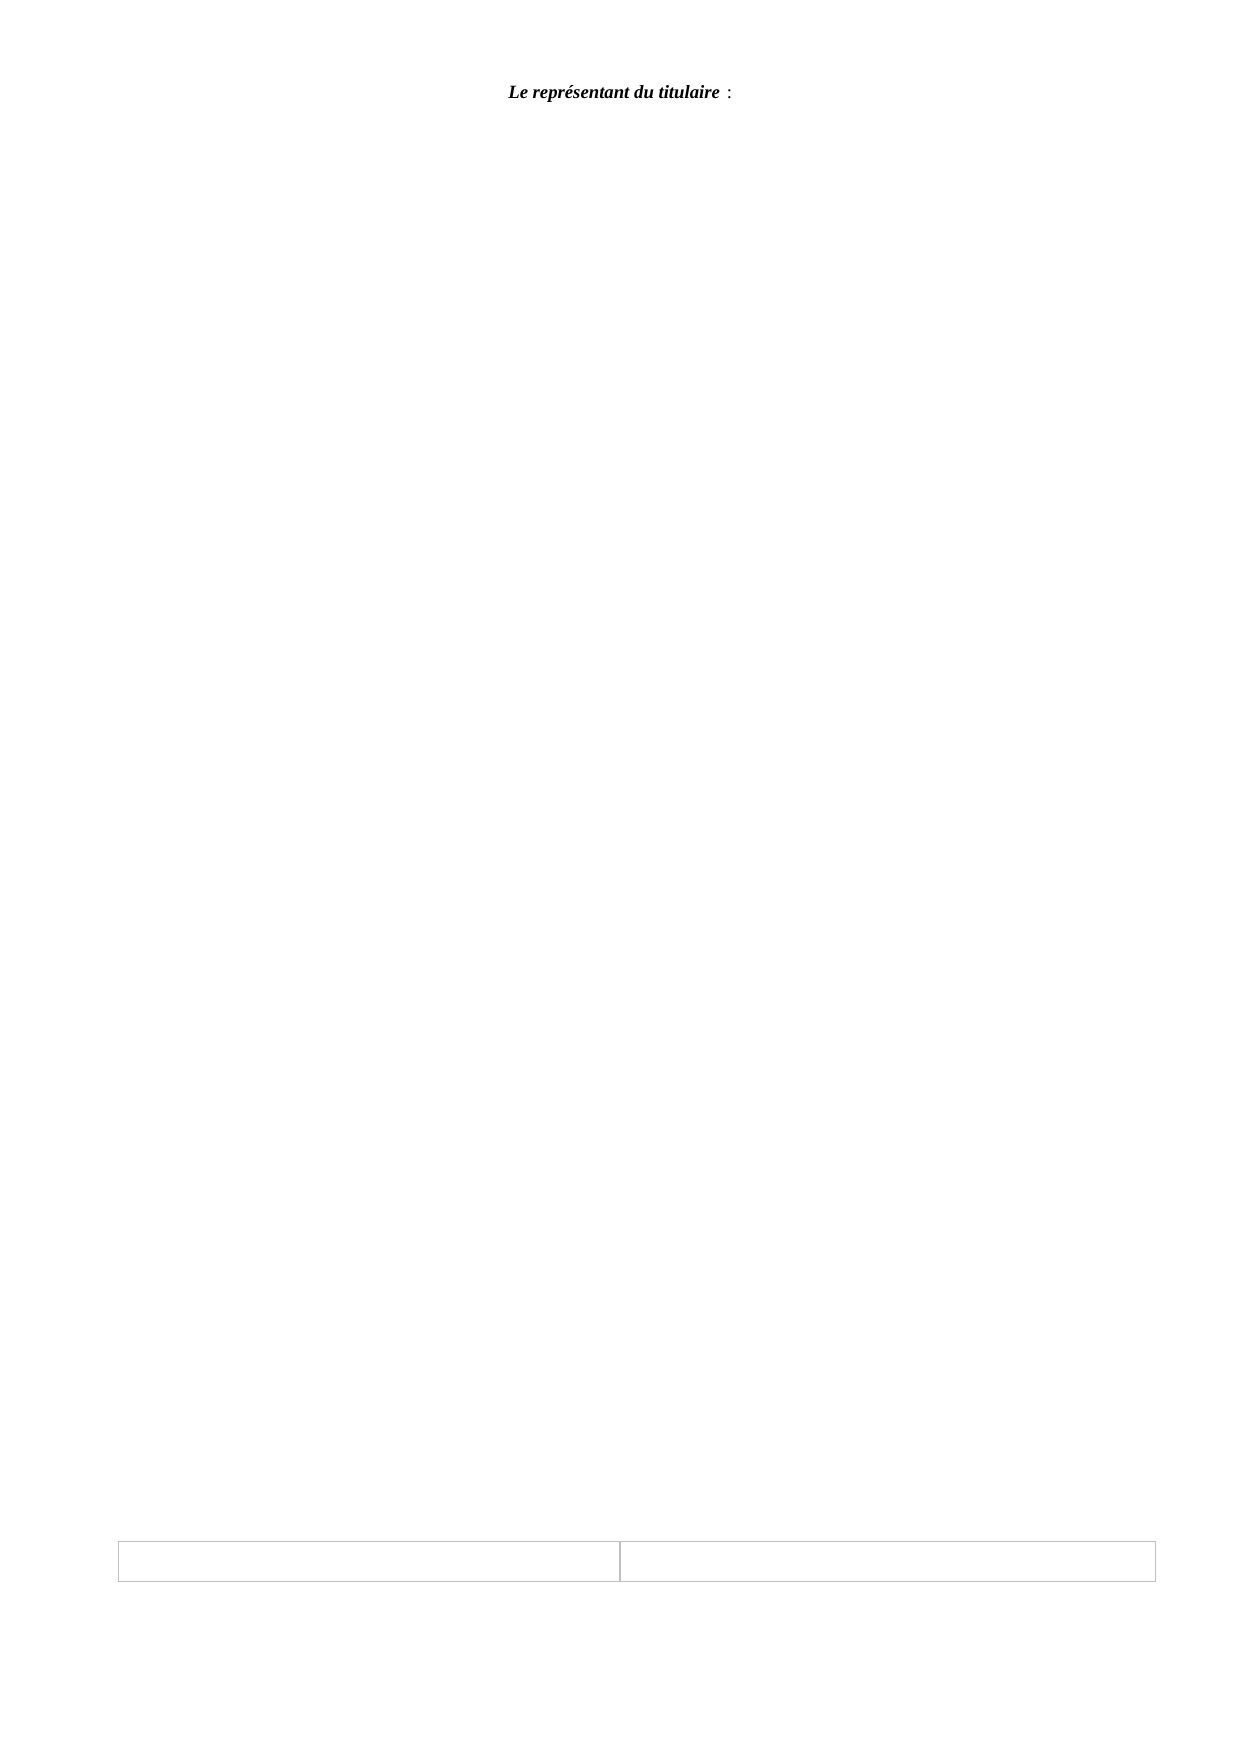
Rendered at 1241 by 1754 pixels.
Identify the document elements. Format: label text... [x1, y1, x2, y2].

table_header Le représentant du titulaire : [369, 75, 871, 173]
table_header [871, 75, 1122, 173]
table_header [118, 75, 369, 173]
